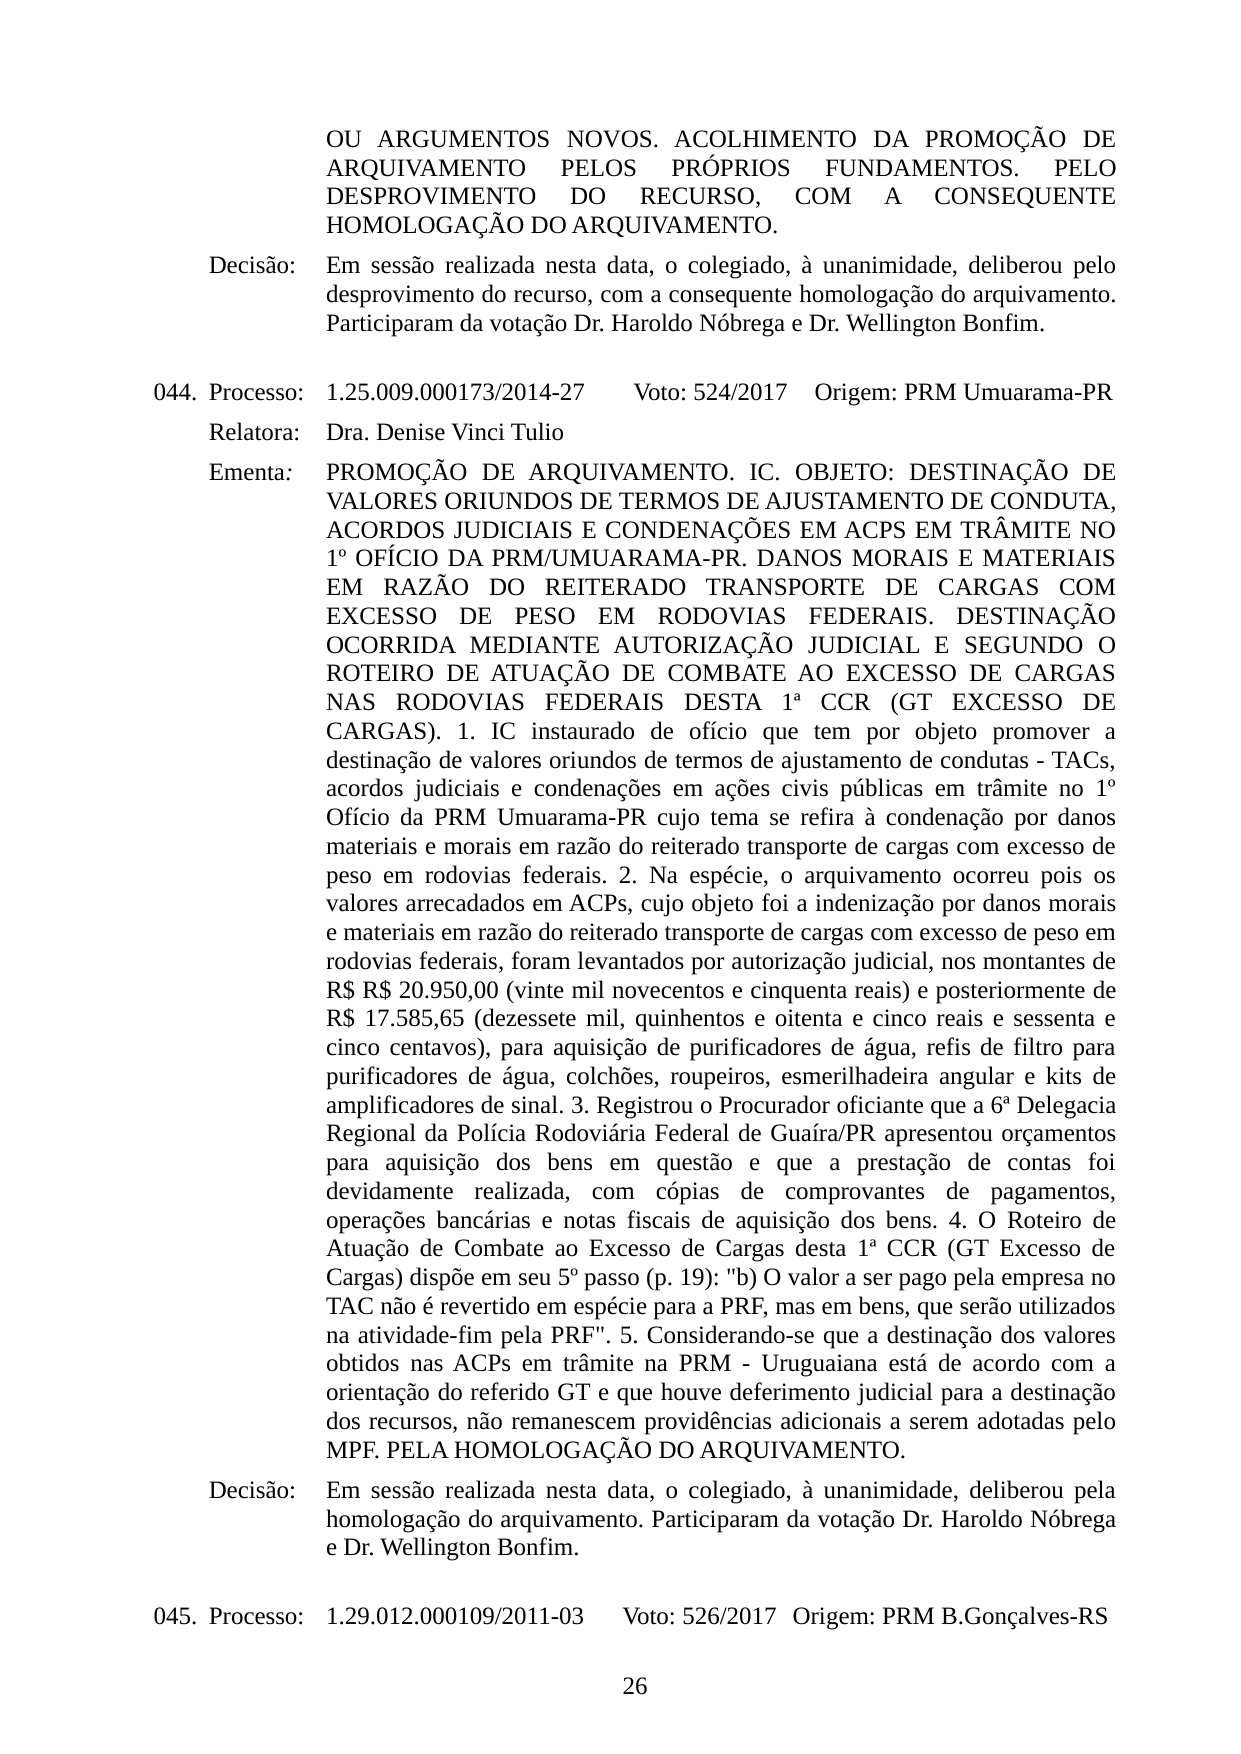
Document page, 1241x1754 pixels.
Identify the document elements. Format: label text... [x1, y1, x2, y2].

table_cell [148, 1469, 203, 1567]
table_header 1.29.012.000109/2011-03 [320, 1596, 616, 1636]
table_cell [148, 411, 203, 451]
table_cell Dra. Denise Vinci Tulio [320, 411, 1123, 451]
table_cell Decisão: [203, 1469, 320, 1567]
table_header Voto: 524/2017 [627, 371, 808, 411]
table_header 045. [148, 1596, 203, 1636]
table_header Origem: PRM B.Gonçalves-RS [787, 1596, 1123, 1636]
table_cell [148, 451, 203, 1469]
table_header Origem: PRM Umuarama-PR [809, 371, 1123, 411]
table_header Voto: 526/2017 [616, 1596, 787, 1636]
table_cell [148, 245, 203, 342]
table_cell [203, 118, 320, 244]
table_cell Em sessão realizada nesta data, o colegiado, à unanimidade, deliberou pelo desprovimento do recurso, com a consequente homologação do arquivamento. Participaram da votação Dr. Haroldo Nóbrega e Dr. Wellington Bonfim. [320, 245, 1123, 342]
table_cell Em sessão realizada nesta data, o colegiado, à unanimidade, deliberou pela homologação do arquivamento. Participaram da votação Dr. Haroldo Nóbrega e Dr. Wellington Bonfim. [320, 1469, 1123, 1567]
table_header 044. [148, 371, 203, 411]
table_cell Ementa: [203, 451, 320, 1469]
table_header Processo: [203, 371, 320, 411]
table_cell PROMOÇÃO DE ARQUIVAMENTO. IC. OBJETO: DESTINAÇÃO DE VALORES ORIUNDOS DE TERMOS DE AJUSTAMENTO DE CONDUTA, ACORDOS JUDICIAIS E CONDENAÇÕES EM ACPS EM TRÂMITE NO 1º OFÍCIO DA PRM/UMUARAMA-PR. DANOS MORAIS E MATERIAIS EM RAZÃO DO REITERADO TRANSPORTE DE CARGAS COM EXCESSO DE PESO EM RODOVIAS FEDERAIS. DESTINAÇÃO OCORRIDA MEDIANTE AUTORIZAÇÃO JUDICIAL E SEGUNDO O ROTEIRO DE ATUAÇÃO DE COMBATE AO EXCESSO DE CARGAS NAS RODOVIAS FEDERAIS DESTA 1ª CCR (GT EXCESSO DE CARGAS). 1. IC instaurado de ofício que tem por objeto promover a destinação de valores oriundos de termos de ajustamento de condutas - TACs, acordos judiciais e condenações em ações civis públicas em trâmite no 1º Ofício da PRM Umuarama-PR cujo tema se refira à condenação por danos materiais e morais em razão do reiterado transporte de cargas com excesso de peso em rodovias federais. 2. Na espécie, o arquivamento ocorreu pois os valores arrecadados em ACPs, cujo objeto foi a indenização por danos morais e materiais em razão do reiterado transporte de cargas com excesso de peso em rodovias federais, foram levantados por autorização judicial, nos montantes de R$ R$ 20.950,00 (vinte mil novecentos e cinquenta reais) e posteriormente de R$ 17.585,65 (dezessete mil, quinhentos e oitenta e cinco reais e sessenta e cinco centavos), para aquisição de purificadores de água, refis de filtro para purificadores de água, colchões, roupeiros, esmerilhadeira angular e kits de amplificadores de sinal. 3. Registrou o Procurador oficiante que a 6ª Delegacia Regional da Polícia Rodoviária Federal de Guaíra/PR apresentou orçamentos para aquisição dos bens em questão e que a prestação de contas foi devidamente realizada, com cópias de comprovantes de pagamentos, operações bancárias e notas fiscais de aquisição dos bens. 4. O Roteiro de Atuação de Combate ao Excesso de Cargas desta 1ª CCR (GT Excesso de Cargas) dispõe em seu 5º passo (p. 19): "b) O valor a ser pago pela empresa no TAC não é revertido em espécie para a PRF, mas em bens, que serão utilizados na atividade-fim pela PRF". 5. Considerando-se que a destinação dos valores obtidos nas ACPs em trâmite na PRM - Uruguaiana está de acordo com a orientação do referido GT e que houve deferimento judicial para a destinação dos recursos, não remanescem providências adicionais a serem adotadas pelo MPF. PELA HOMOLOGAÇÃO DO ARQUIVAMENTO. [320, 451, 1123, 1469]
table_cell Relatora: [203, 411, 320, 451]
table_header 1.25.009.000173/2014-27 [320, 371, 627, 411]
table_header Processo: [203, 1596, 320, 1636]
table_cell Decisão: [203, 245, 320, 342]
table_cell OU ARGUMENTOS NOVOS. ACOLHIMENTO DA PROMOÇÃO DE ARQUIVAMENTO PELOS PRÓPRIOS FUNDAMENTOS. PELO DESPROVIMENTO DO RECURSO, COM A CONSEQUENTE HOMOLOGAÇÃO DO ARQUIVAMENTO. [320, 118, 1123, 244]
table_cell [148, 118, 203, 244]
